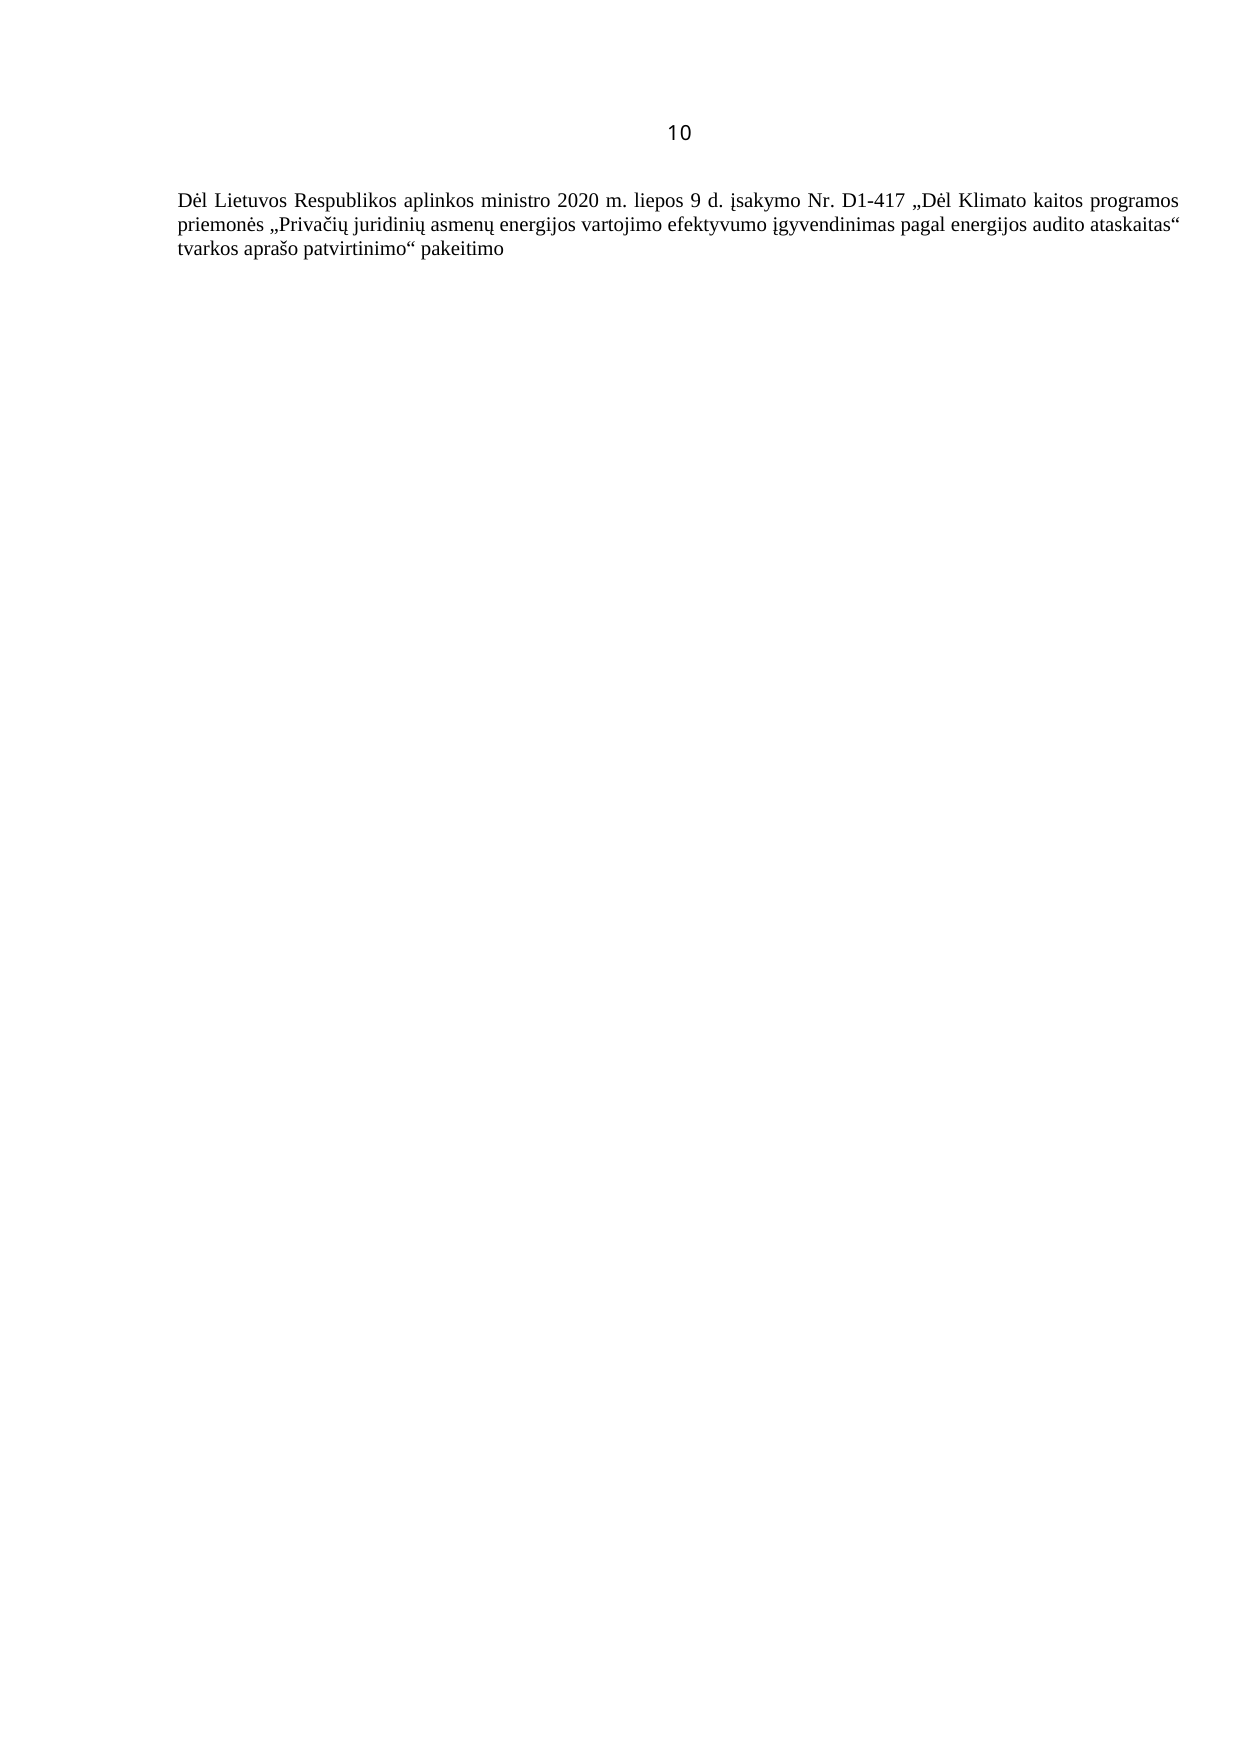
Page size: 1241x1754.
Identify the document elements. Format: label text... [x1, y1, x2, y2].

text Dėl Lietuvos Respublikos aplinkos ministro 2020 m. liepos 9 d. įsakymo Nr. D1-417 „Dėl Klimato kaitos programos priemonės „Privačių juridinių asmenų energijos vartojimo efektyvumo įgyvendinimas pagal energijos audito ataskaitas“ tvarkos aprašo patvirtinimo“ pakeitimo [177, 188, 1181, 260]
